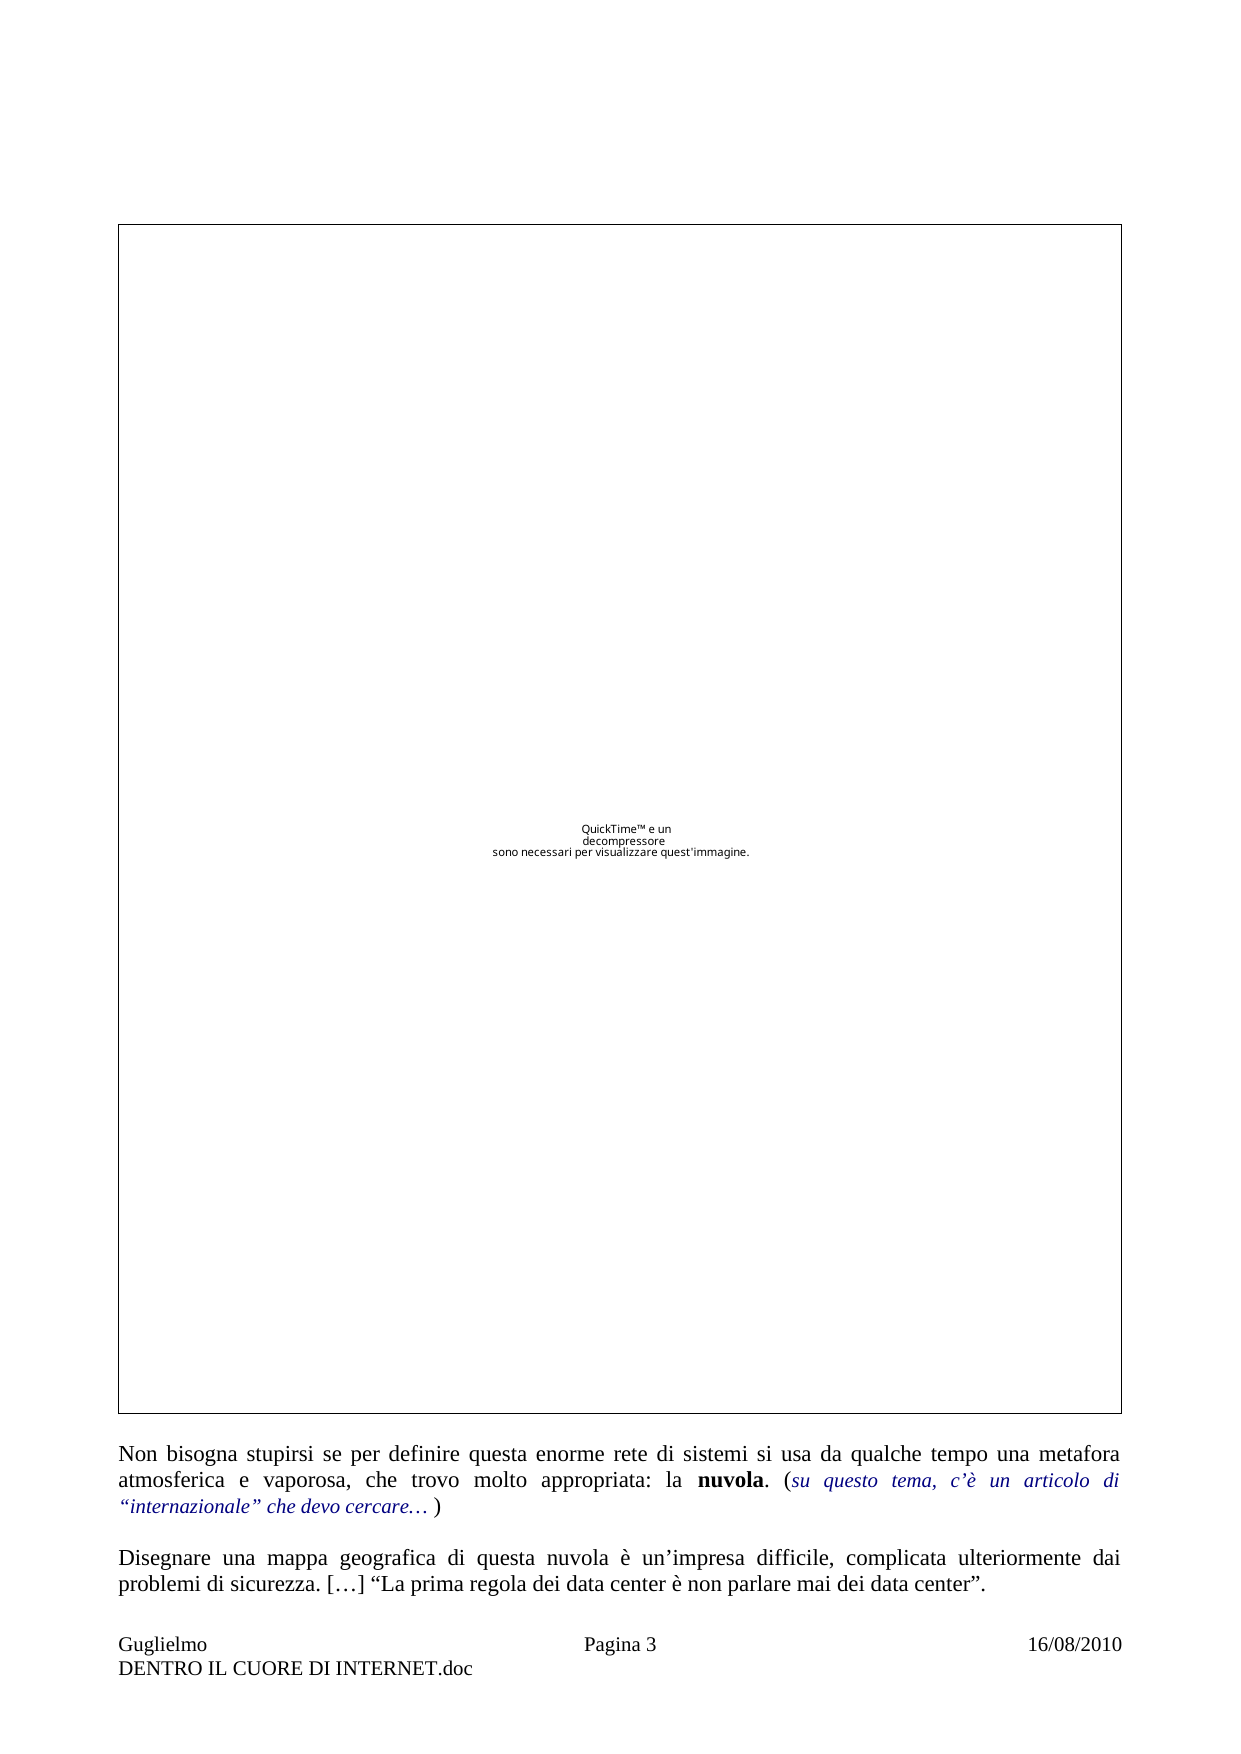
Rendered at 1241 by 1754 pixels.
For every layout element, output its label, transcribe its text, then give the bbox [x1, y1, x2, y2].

text Non bisogna stupirsi se per definire questa enorme rete di sistemi si usa da qualche tempo una metafora atmosferica e vaporosa, che trovo molto appropriata: la nuvola. (su questo tema, c’è un articolo di “internazionale” che devo cercare… ) [118, 1439, 1122, 1519]
text Disegnare una mappa geografica di questa nuvola è un’impresa difficile, complicata ulteriormente dai problemi di sicurezza. […] “La prima regola dei data center è non parlare mai dei data center”. [118, 1544, 1122, 1596]
